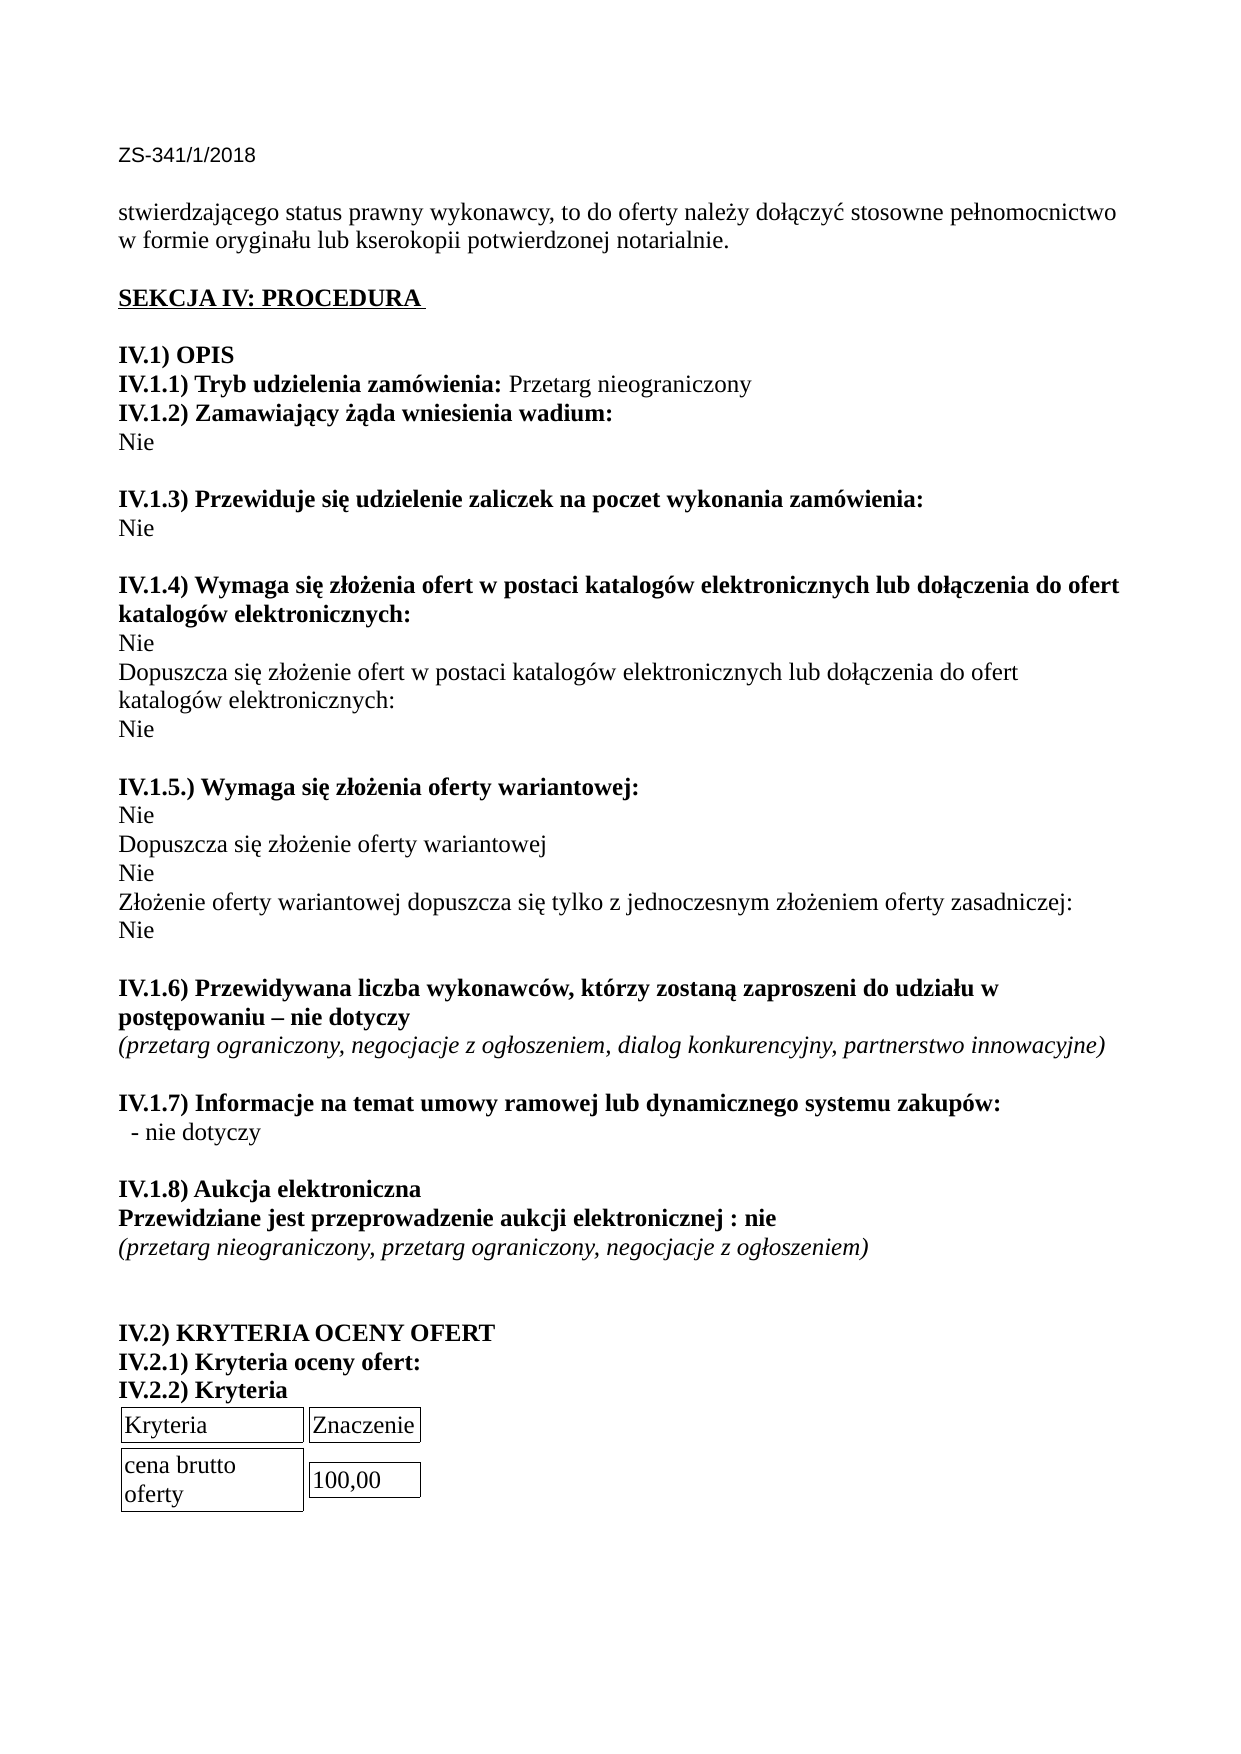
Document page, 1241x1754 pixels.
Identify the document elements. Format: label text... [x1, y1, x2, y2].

text stwierdzającego status prawny wykonawcy, to do oferty należy dołączyć stosowne pełnomocnictwo w formie oryginału lub kserokopii potwierdzonej notarialnie. [118, 197, 1122, 254]
text Nie Dopuszcza się złożenie oferty wariantowej Nie Złożenie oferty wariantowej dopuszcza się tylko z jednoczesnym złożeniem oferty zasadniczej: Nie [118, 800, 1122, 944]
text - nie dotyczy IV.1.8) Aukcja elektroniczna Przewidziane jest przeprowadzenie aukcji elektronicznej : nie [118, 1117, 1122, 1232]
text SEKCJA IV: PROCEDURA [118, 283, 1122, 312]
text IV.1.4) Wymaga się złożenia ofert w postaci katalogów elektronicznych lub dołączenia do ofert katalogów elektronicznych: [118, 542, 1122, 628]
table_header Znaczenie [306, 1404, 423, 1445]
table_header Kryteria [118, 1404, 306, 1445]
text IV.1.7) Informacje na temat umowy ramowej lub dynamicznego systemu zakupów: [118, 1059, 1122, 1117]
text Nie [118, 513, 1122, 542]
table_cell cena brutto oferty [118, 1445, 306, 1514]
text (przetarg nieograniczony, przetarg ograniczony, negocjacje z ogłoszeniem) IV.2) KRYTERIA OCENY OFERT IV.2.1) Kryteria oceny ofert: IV.2.2) Kryteria [118, 1232, 1122, 1404]
text IV.1.6) Przewidywana liczba wykonawców, którzy zostaną zaproszeni do udziału w postępowaniu – nie dotyczy (przetarg ograniczony, negocjacje z ogłoszeniem, dialog konkurencyjny, partnerstwo innowacyjne) [118, 944, 1122, 1059]
text Nie Dopuszcza się złożenie ofert w postaci katalogów elektronicznych lub dołączenia do ofert katalogów elektronicznych: Nie IV.1.5.) Wymaga się złożenia oferty wariantowej: [118, 628, 1122, 800]
text Nie IV.1.3) Przewiduje się udzielenie zaliczek na poczet wykonania zamówienia: [118, 427, 1122, 513]
text IV.1) OPIS IV.1.1) Tryb udzielenia zamówienia: Przetarg nieograniczony IV.1.2) Zamawiający żąda wniesienia wadium: [118, 340, 1122, 427]
table_cell 100,00 [306, 1445, 423, 1514]
